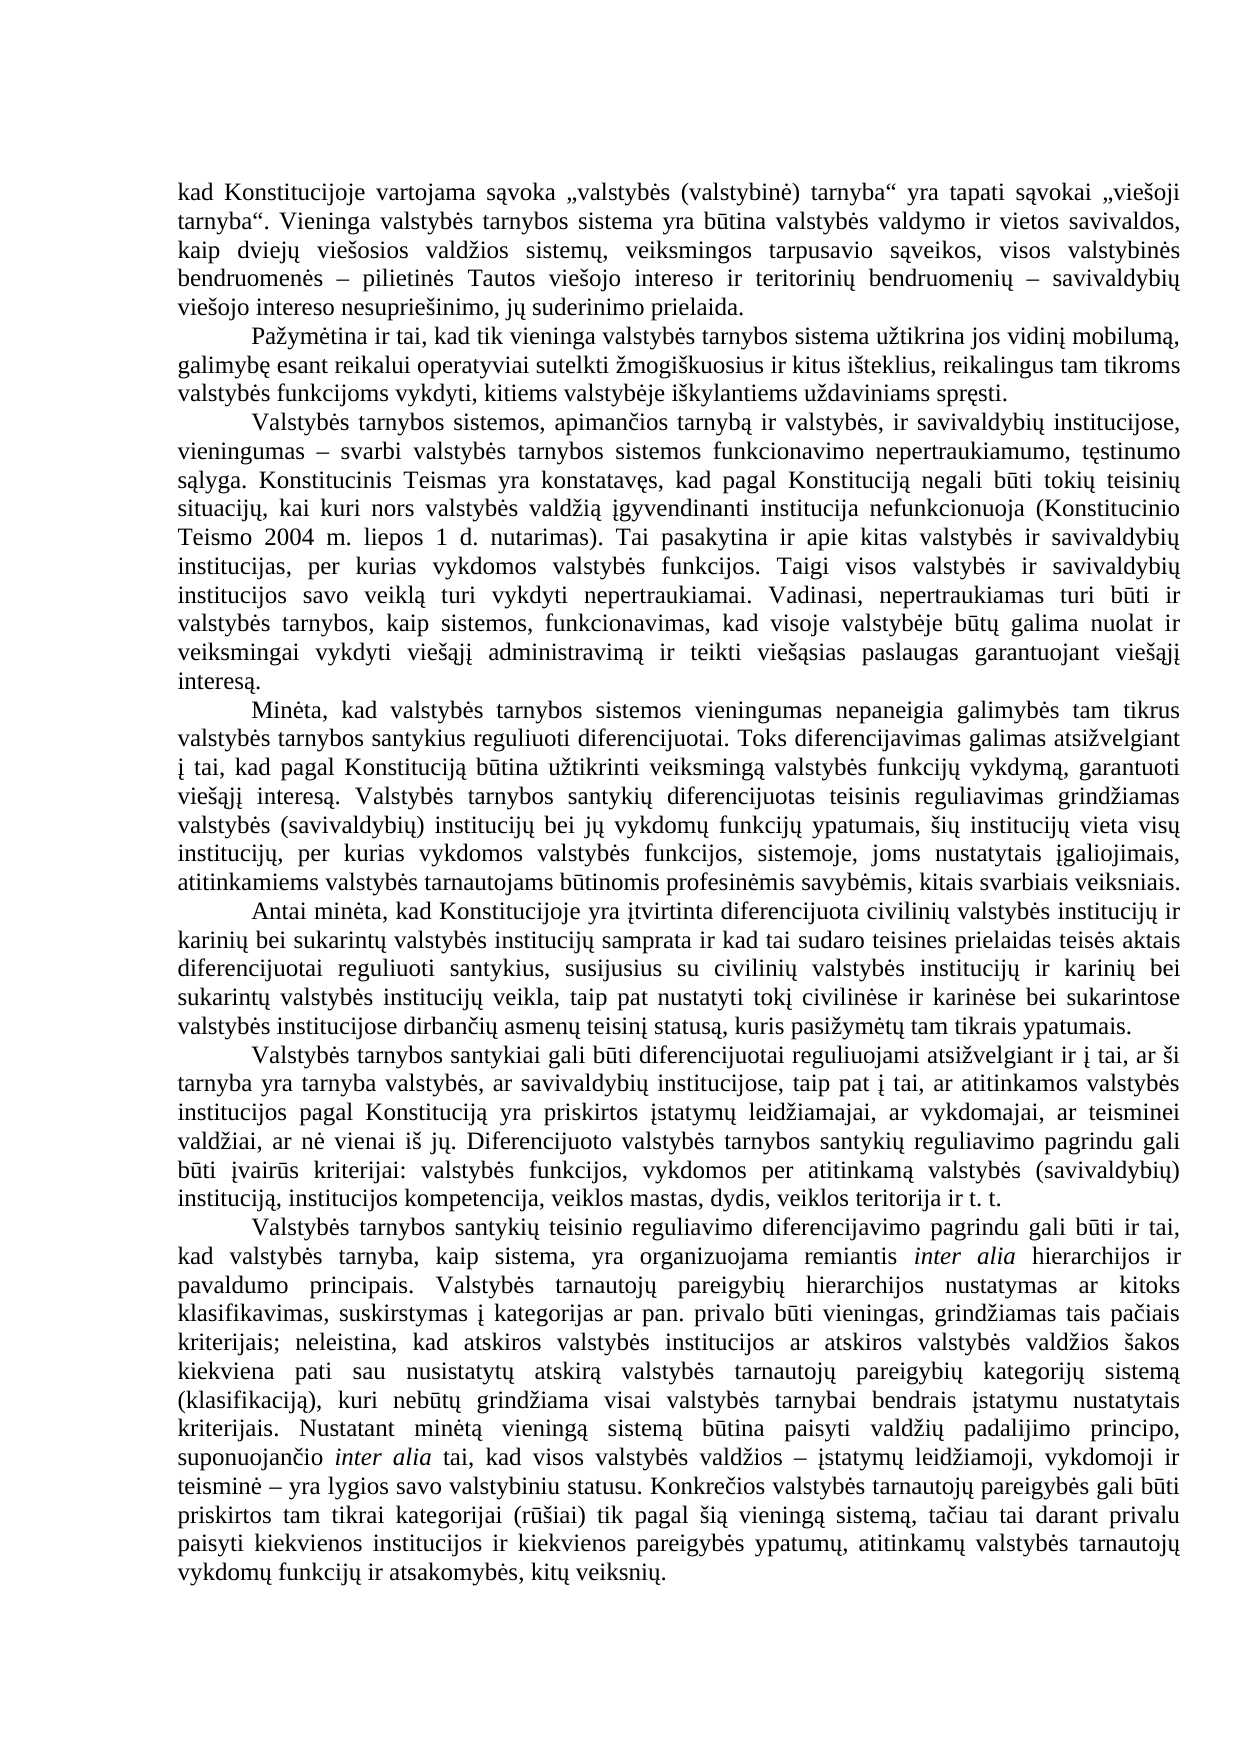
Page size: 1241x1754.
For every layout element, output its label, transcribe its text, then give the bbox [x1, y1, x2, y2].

text Antai minėta, kad Konstitucijoje yra įtvirtinta diferencijuota civilinių valstybės institucijų ir karinių bei sukarintų valstybės institucijų samprata ir kad tai sudaro teisines prielaidas teisės aktais diferencijuotai reguliuoti santykius, susijusius su civilinių valstybės institucijų ir karinių bei sukarintų valstybės institucijų veikla, taip pat nustatyti tokį civilinėse ir karinėse bei sukarintose valstybės institucijose dirbančių asmenų teisinį statusą, kuris pasižymėtų tam tikrais ypatumais. [177, 896, 1181, 1040]
text Valstybės tarnybos sistemos, apimančios tarnybą ir valstybės, ir savivaldybių institucijose, vieningumas – svarbi valstybės tarnybos sistemos funkcionavimo nepertraukiamumo, tęstinumo sąlyga. Konstitucinis Teismas yra konstatavęs, kad pagal Konstituciją negali būti tokių teisinių situacijų, kai kuri nors valstybės valdžią įgyvendinanti institucija nefunkcionuoja (Konstitucinio Teismo 2004 m. liepos 1 d. nutarimas). Tai pasakytina ir apie kitas valstybės ir savivaldybių institucijas, per kurias vykdomos valstybės funkcijos. Taigi visos valstybės ir savivaldybių institucijos savo veiklą turi vykdyti nepertraukiamai. Vadinasi, nepertraukiamas turi būti ir valstybės tarnybos, kaip sistemos, funkcionavimas, kad visoje valstybėje būtų galima nuolat ir veiksmingai vykdyti viešąjį administravimą ir teikti viešąsias paslaugas garantuojant viešąjį interesą. [177, 407, 1181, 695]
text Pažymėtina ir tai, kad tik vieninga valstybės tarnybos sistema užtikrina jos vidinį mobilumą, galimybę esant reikalui operatyviai sutelkti žmogiškuosius ir kitus išteklius, reikalingus tam tikroms valstybės funkcijoms vykdyti, kitiems valstybėje iškylantiems uždaviniams spręsti. [177, 321, 1181, 407]
text kad Konstitucijoje vartojama sąvoka „valstybės (valstybinė) tarnyba“ yra tapati sąvokai „viešoji tarnyba“. Vieninga valstybės tarnybos sistema yra būtina valstybės valdymo ir vietos savivaldos, kaip dviejų viešosios valdžios sistemų, veiksmingos tarpusavio sąveikos, visos valstybinės bendruomenės – pilietinės Tautos viešojo intereso ir teritorinių bendruomenių – savivaldybių viešojo intereso nesupriešinimo, jų suderinimo prielaida. [177, 177, 1181, 321]
text Minėta, kad valstybės tarnybos sistemos vieningumas nepaneigia galimybės tam tikrus valstybės tarnybos santykius reguliuoti diferencijuotai. Toks diferencijavimas galimas atsižvelgiant į tai, kad pagal Konstituciją būtina užtikrinti veiksmingą valstybės funkcijų vykdymą, garantuoti viešąjį interesą. Valstybės tarnybos santykių diferencijuotas teisinis reguliavimas grindžiamas valstybės (savivaldybių) institucijų bei jų vykdomų funkcijų ypatumais, šių institucijų vieta visų institucijų, per kurias vykdomos valstybės funkcijos, sistemoje, joms nustatytais įgaliojimais, atitinkamiems valstybės tarnautojams būtinomis profesinėmis savybėmis, kitais svarbiais veiksniais. [177, 695, 1181, 896]
text Valstybės tarnybos santykiai gali būti diferencijuotai reguliuojami atsižvelgiant ir į tai, ar ši tarnyba yra tarnyba valstybės, ar savivaldybių institucijose, taip pat į tai, ar atitinkamos valstybės institucijos pagal Konstituciją yra priskirtos įstatymų leidžiamajai, ar vykdomajai, ar teisminei valdžiai, ar nė vienai iš jų. Diferencijuoto valstybės tarnybos santykių reguliavimo pagrindu gali būti įvairūs kriterijai: valstybės funkcijos, vykdomos per atitinkamą valstybės (savivaldybių) instituciją, institucijos kompetencija, veiklos mastas, dydis, veiklos teritorija ir t. t. [177, 1040, 1181, 1212]
text Valstybės tarnybos santykių teisinio reguliavimo diferencijavimo pagrindu gali būti ir tai, kad valstybės tarnyba, kaip sistema, yra organizuojama remiantis inter alia hierarchijos ir pavaldumo principais. Valstybės tarnautojų pareigybių hierarchijos nustatymas ar kitoks klasifikavimas, suskirstymas į kategorijas ar pan. privalo būti vieningas, grindžiamas tais pačiais kriterijais; neleistina, kad atskiros valstybės institucijos ar atskiros valstybės valdžios šakos kiekviena pati sau nusistatytų atskirą valstybės tarnautojų pareigybių kategorijų sistemą (klasifikaciją), kuri nebūtų grindžiama visai valstybės tarnybai bendrais įstatymu nustatytais kriterijais. Nustatant minėtą vieningą sistemą būtina paisyti valdžių padalijimo principo, suponuojančio inter alia tai, kad visos valstybės valdžios – įstatymų leidžiamoji, vykdomoji ir teisminė – yra lygios savo valstybiniu statusu. Konkrečios valstybės tarnautojų pareigybės gali būti priskirtos tam tikrai kategorijai (rūšiai) tik pagal šią vieningą sistemą, tačiau tai darant privalu paisyti kiekvienos institucijos ir kiekvienos pareigybės ypatumų, atitinkamų valstybės tarnautojų vykdomų funkcijų ir atsakomybės, kitų veiksnių. [177, 1212, 1181, 1586]
